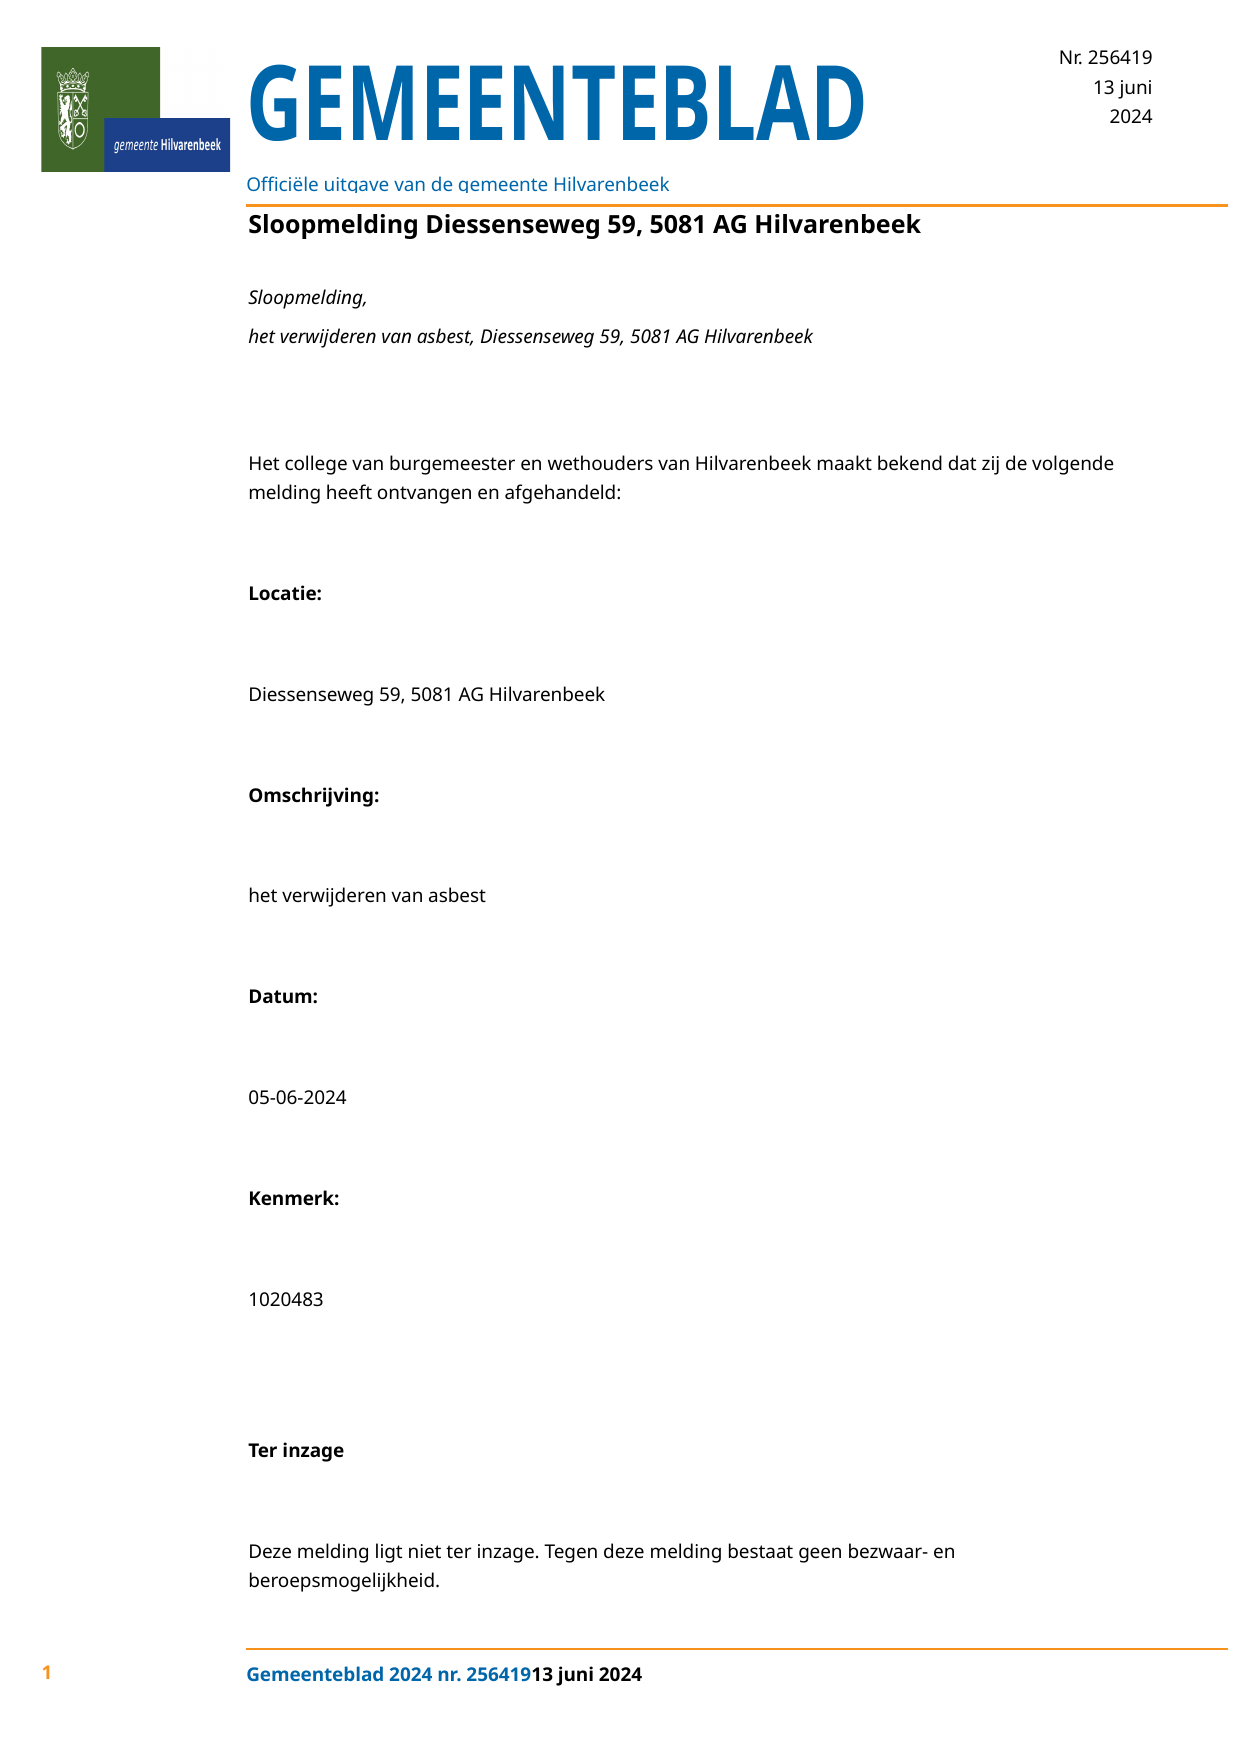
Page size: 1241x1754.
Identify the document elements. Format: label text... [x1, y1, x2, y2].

text Datum: [248, 983, 1152, 1009]
text Ter inzage [248, 1437, 1152, 1463]
text Diessenseweg 59, 5081 AG Hilvarenbeek [248, 681, 1152, 707]
text Omschrijving: [248, 782, 1152, 807]
text Kenmerk: [248, 1185, 1152, 1211]
text het verwijderen van asbest [248, 883, 1152, 908]
text Sloopmelding, [248, 284, 1152, 309]
text Deze melding ligt niet ter inzage. Tegen deze melding bestaat geen bezwaar- en beroepsmogelijkheid. [248, 1538, 1152, 1593]
text Sloopmelding Diessenseweg 59, 5081 AG Hilvarenbeek [248, 207, 1152, 241]
text Locatie: [248, 580, 1152, 606]
text het verwijderen van asbest, Diessenseweg 59, 5081 AG Hilvarenbeek [248, 323, 1152, 349]
text Het college van burgemeester en wethouders van Hilvarenbeek maakt bekend dat zij de volgende melding heeft ontvangen en afgehandeld: [248, 450, 1152, 505]
text 05-06-2024 [248, 1084, 1152, 1110]
text 1020483 [248, 1286, 1152, 1312]
picture [41, 47, 231, 172]
